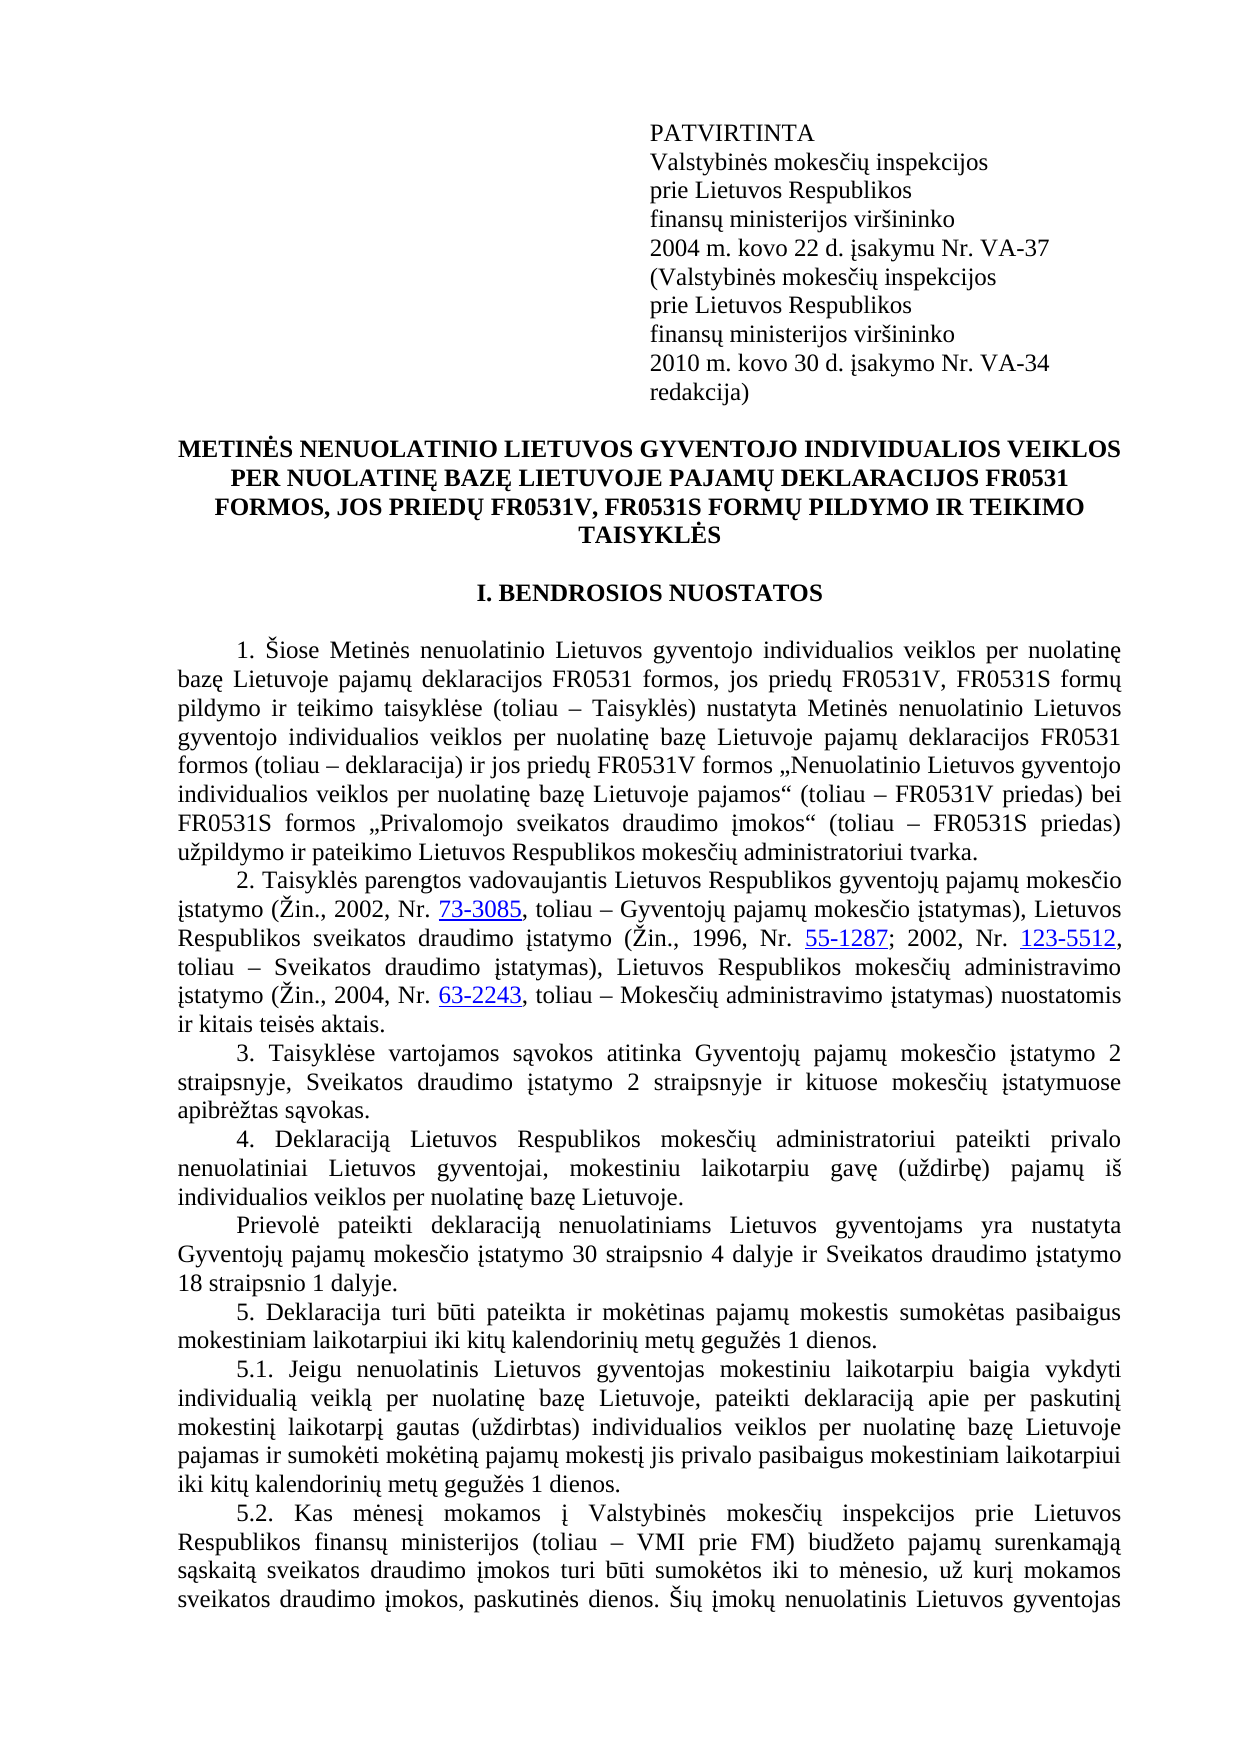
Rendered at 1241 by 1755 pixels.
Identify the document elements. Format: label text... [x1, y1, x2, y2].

text 4. Deklaraciją Lietuvos Respublikos mokesčių administratoriui pateikti privalo nenuolatiniai Lietuvos gyventojai, mokestiniu laikotarpiu gavę (uždirbę) pajamų iš individualios veiklos per nuolatinę bazę Lietuvoje. [177, 1124, 1122, 1211]
text 1. Šiose Metinės nenuolatinio Lietuvos gyventojo individualios veiklos per nuolatinę bazę Lietuvoje pajamų deklaracijos FR0531 formos, jos priedų FR0531V, FR0531S formų pildymo ir teikimo taisyklėse (toliau – Taisyklės) nustatyta Metinės nenuolatinio Lietuvos gyventojo individualios veiklos per nuolatinę bazę Lietuvoje pajamų deklaracijos FR0531 formos (toliau – deklaracija) ir jos priedų FR0531V formos „Nenuolatinio Lietuvos gyventojo individualios veiklos per nuolatinę bazę Lietuvoje pajamos“ (toliau – FR0531V priedas) bei FR0531S formos „Privalomojo sveikatos draudimo įmokos“ (toliau – FR0531S priedas) užpildymo ir pateikimo Lietuvos Respublikos mokesčių administratoriui tvarka. [177, 636, 1122, 866]
text I. BENDROSIOS NUOSTATOS [177, 578, 1122, 607]
text (Valstybinės mokesčių inspekcijos [649, 262, 1122, 291]
text 3. Taisyklėse vartojamos sąvokos atitinka Gyventojų pajamų mokesčio įstatymo 2 straipsnyje, Sveikatos draudimo įstatymo 2 straipsnyje ir kituose mokesčių įstatymuose apibrėžtas sąvokas. [177, 1038, 1122, 1124]
text METINĖS NENUOLATINIO LIETUVOS GYVENTOJO INDIVIDUALIOS VEIKLOS PER NUOLATINĘ BAZĘ LIETUVOJE PAJAMŲ DEKLARACIJOS FR0531 FORMOS, JOS PRIEDŲ FR0531V, FR0531S FORMŲ PILDYMO IR TEIKIMO TAISYKLĖS [177, 434, 1122, 549]
text Valstybinės mokesčių inspekcijos [649, 147, 1122, 176]
text prie Lietuvos Respublikos [649, 291, 1122, 319]
text 5. Deklaracija turi būti pateikta ir mokėtinas pajamų mokestis sumokėtas pasibaigus mokestiniam laikotarpiui iki kitų kalendorinių metų gegužės 1 dienos. [177, 1297, 1122, 1354]
text 2010 m. kovo 30 d. įsakymo Nr. VA-34 redakcija) [649, 348, 1122, 406]
text 5.1. Jeigu nenuolatinis Lietuvos gyventojas mokestiniu laikotarpiu baigia vykdyti individualią veiklą per nuolatinę bazę Lietuvoje, pateikti deklaraciją apie per paskutinį mokestinį laikotarpį gautas (uždirbtas) individualios veiklos per nuolatinę bazę Lietuvoje pajamas ir sumokėti mokėtiną pajamų mokestį jis privalo pasibaigus mokestiniam laikotarpiui iki kitų kalendorinių metų gegužės 1 dienos. [177, 1354, 1122, 1498]
text PATVIRTINTA [649, 118, 1122, 147]
text 2004 m. kovo 22 d. įsakymu Nr. VA-37 [649, 233, 1122, 262]
text 2. Taisyklės parengtos vadovaujantis Lietuvos Respublikos gyventojų pajamų mokesčio įstatymo (Žin., 2002, Nr. 73-3085, toliau – Gyventojų pajamų mokesčio įstatymas), Lietuvos Respublikos sveikatos draudimo įstatymo (Žin., 1996, Nr. 55-1287; 2002, Nr. 123-5512, toliau – Sveikatos draudimo įstatymas), Lietuvos Respublikos mokesčių administravimo įstatymo (Žin., 2004, Nr. 63-2243, toliau – Mokesčių administravimo įstatymas) nuostatomis ir kitais teisės aktais. [177, 866, 1122, 1038]
text Prievolė pateikti deklaraciją nenuolatiniams Lietuvos gyventojams yra nustatyta Gyventojų pajamų mokesčio įstatymo 30 straipsnio 4 dalyje ir Sveikatos draudimo įstatymo 18 straipsnio 1 dalyje. [177, 1211, 1122, 1297]
text 5.2. Kas mėnesį mokamos į Valstybinės mokesčių inspekcijos prie Lietuvos Respublikos finansų ministerijos (toliau – VMI prie FM) biudžeto pajamų surenkamąją sąskaitą sveikatos draudimo įmokos turi būti sumokėtos iki to mėnesio, už kurį mokamos sveikatos draudimo įmokos, paskutinės dienos. Šių įmokų nenuolatinis Lietuvos gyventojas [177, 1498, 1122, 1613]
text prie Lietuvos Respublikos [649, 176, 1122, 204]
text finansų ministerijos viršininko [649, 204, 1122, 233]
text finansų ministerijos viršininko [649, 319, 1122, 348]
